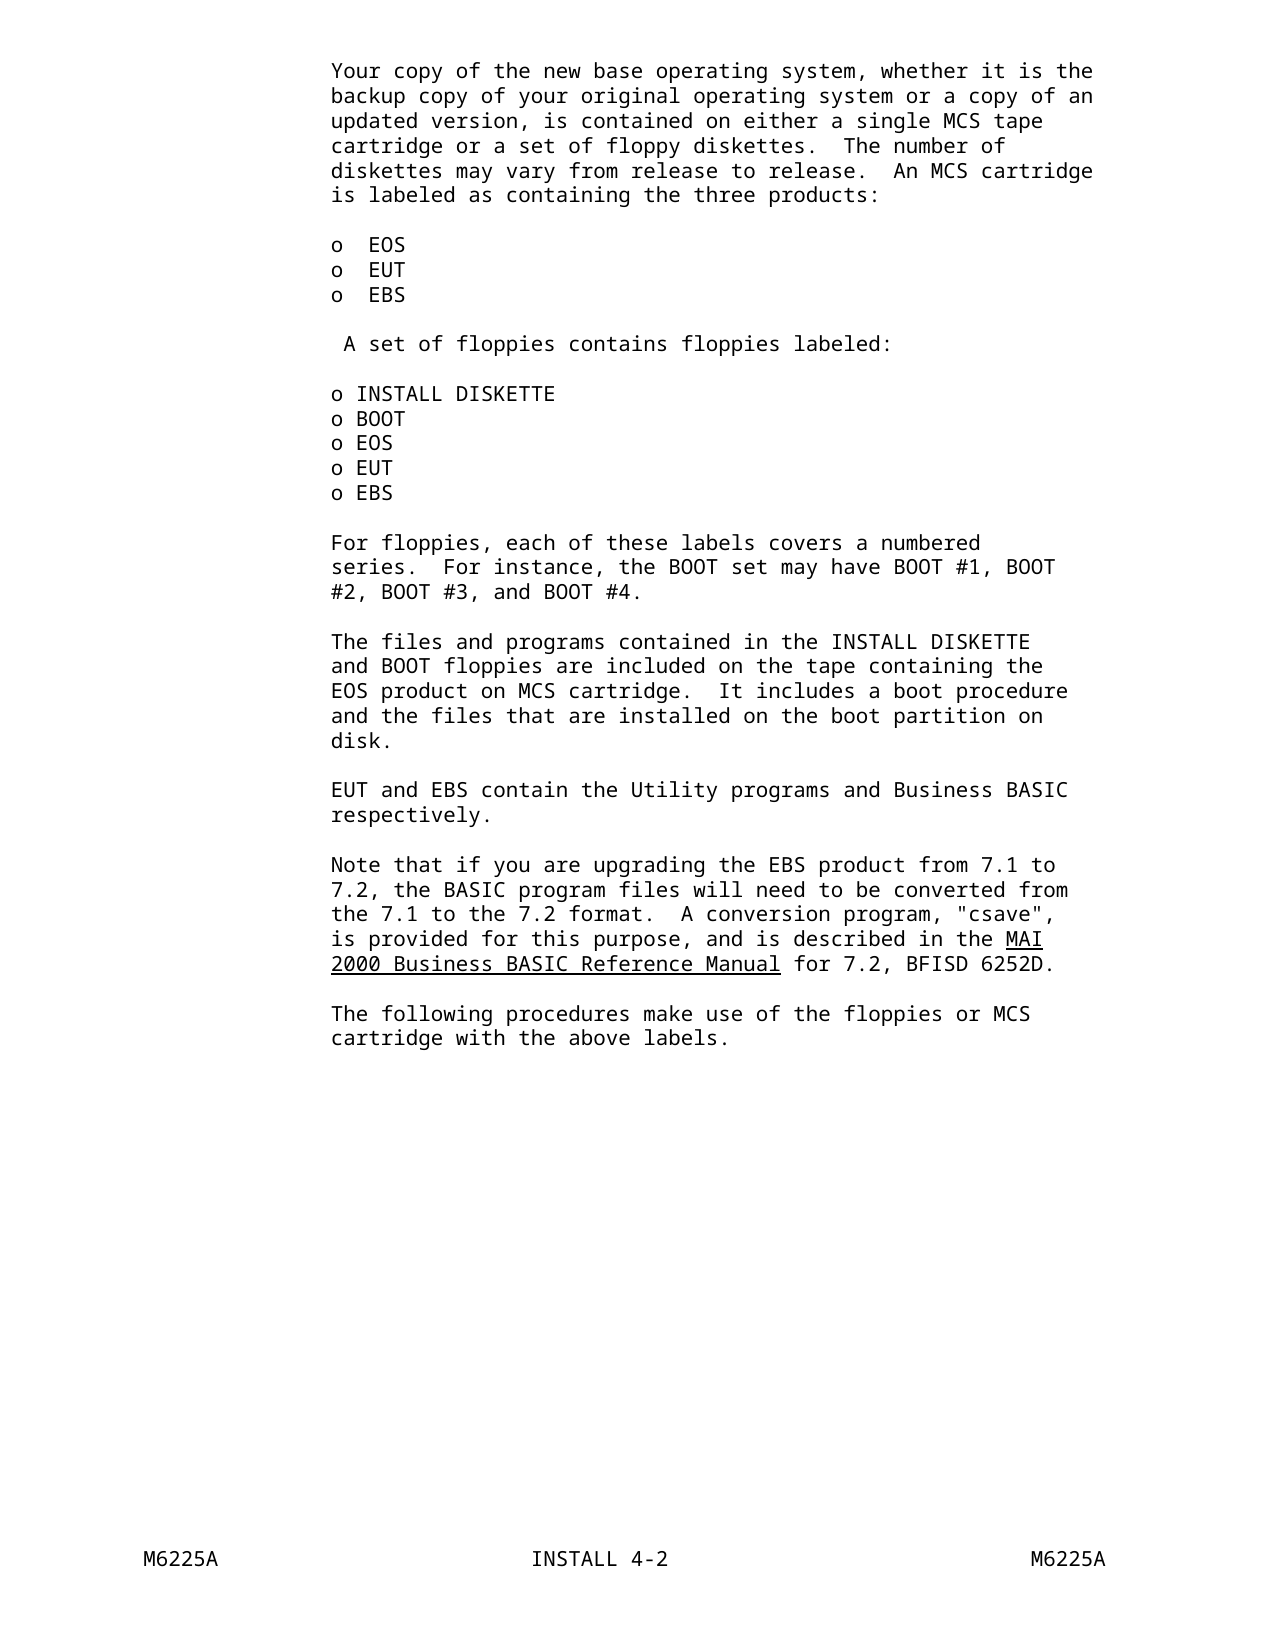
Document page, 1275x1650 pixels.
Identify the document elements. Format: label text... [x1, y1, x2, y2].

text o BOOT [118, 406, 1145, 431]
text The following procedures make use of the floppies or MCS [118, 1001, 1145, 1026]
text backup copy of your original operating system or a copy of an [118, 84, 1145, 109]
text M6225A INSTALL 4-2 M6225A [118, 1547, 1145, 1571]
text o EUT [118, 257, 1145, 282]
text series. For instance, the BOOT set may have BOOT #1, BOOT [118, 555, 1145, 580]
text respectively. [118, 803, 1145, 828]
text o EUT [118, 456, 1145, 481]
text is provided for this purpose, and is described in the MAI [118, 927, 1145, 952]
text #2, BOOT #3, and BOOT #4. [118, 580, 1145, 604]
text For floppies, each of these labels covers a numbered [118, 530, 1145, 555]
text disk. [118, 728, 1145, 753]
text A set of floppies contains floppies labeled: [118, 332, 1145, 357]
text is labeled as containing the three products: [118, 183, 1145, 208]
text 2000 Business BASIC Reference Manual for 7.2, BFISD 6252D. [118, 952, 1145, 976]
text o EOS [118, 431, 1145, 456]
text 7.2, the BASIC program files will need to be converted from [118, 877, 1145, 902]
text cartridge with the above labels. [118, 1026, 1145, 1051]
text Note that if you are upgrading the EBS product from 7.1 to [118, 852, 1145, 877]
text cartridge or a set of floppy diskettes. The number of [118, 133, 1145, 158]
text o EBS [118, 282, 1145, 307]
text EOS product on MCS cartridge. It includes a boot procedure [118, 679, 1145, 704]
text Your copy of the new base operating system, whether it is the [118, 59, 1145, 84]
text o EBS [118, 481, 1145, 505]
text diskettes may vary from release to release. An MCS cartridge [118, 158, 1145, 183]
text and the files that are installed on the boot partition on [118, 704, 1145, 728]
text The files and programs contained in the INSTALL DISKETTE [118, 629, 1145, 654]
text o INSTALL DISKETTE [118, 381, 1145, 406]
text EUT and EBS contain the Utility programs and Business BASIC [118, 778, 1145, 803]
text the 7.1 to the 7.2 format. A conversion program, "csave", [118, 902, 1145, 927]
text updated version, is contained on either a single MCS tape [118, 109, 1145, 133]
text and BOOT floppies are included on the tape containing the [118, 654, 1145, 679]
text o EOS [118, 233, 1145, 257]
